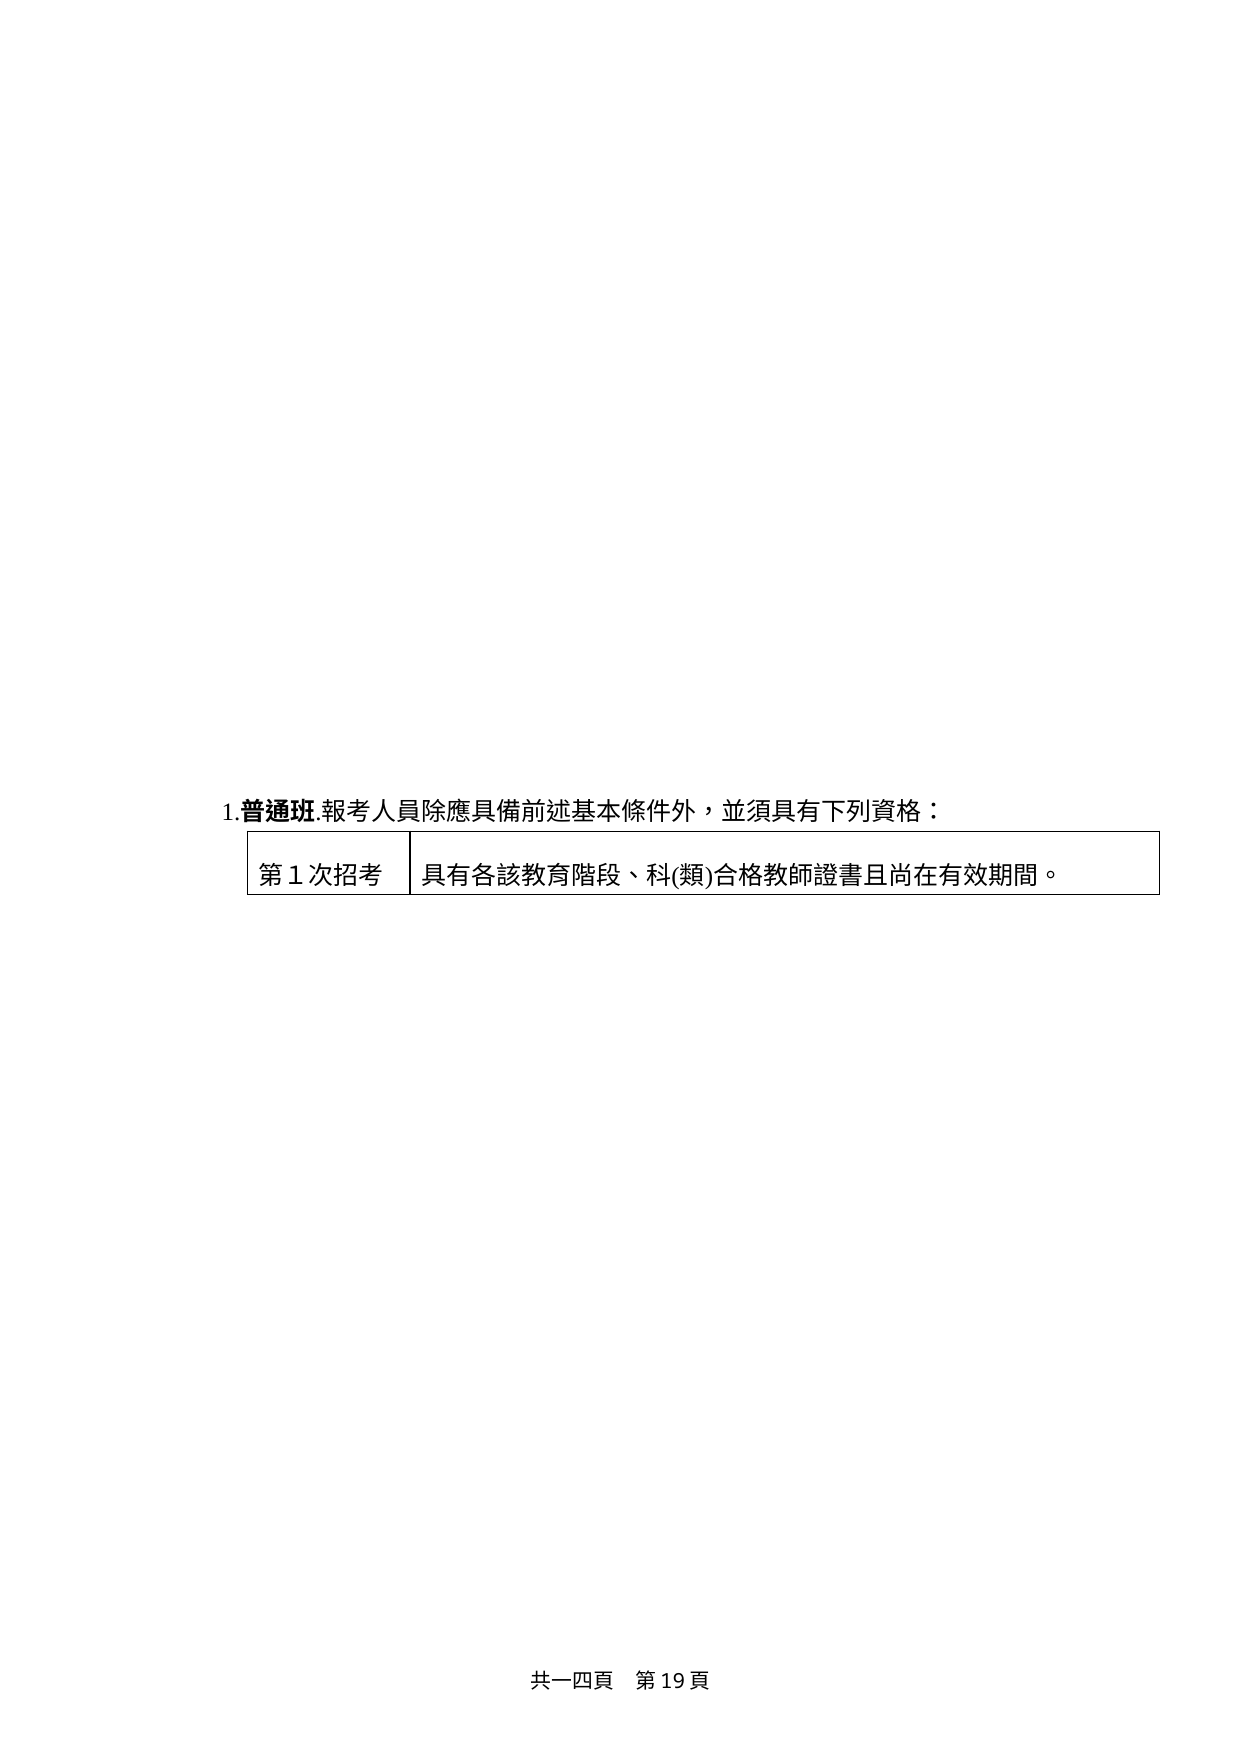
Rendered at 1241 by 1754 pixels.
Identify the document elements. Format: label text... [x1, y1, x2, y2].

table_header 第１次招考 [248, 832, 409, 894]
text 1.普通班.報考人員除應具備前述基本條件外，並須具有下列資格： [168, 768, 1122, 831]
table_header 具有各該教育階段、科(類)合格教師證書且尚在有效期間。 [411, 832, 1159, 894]
